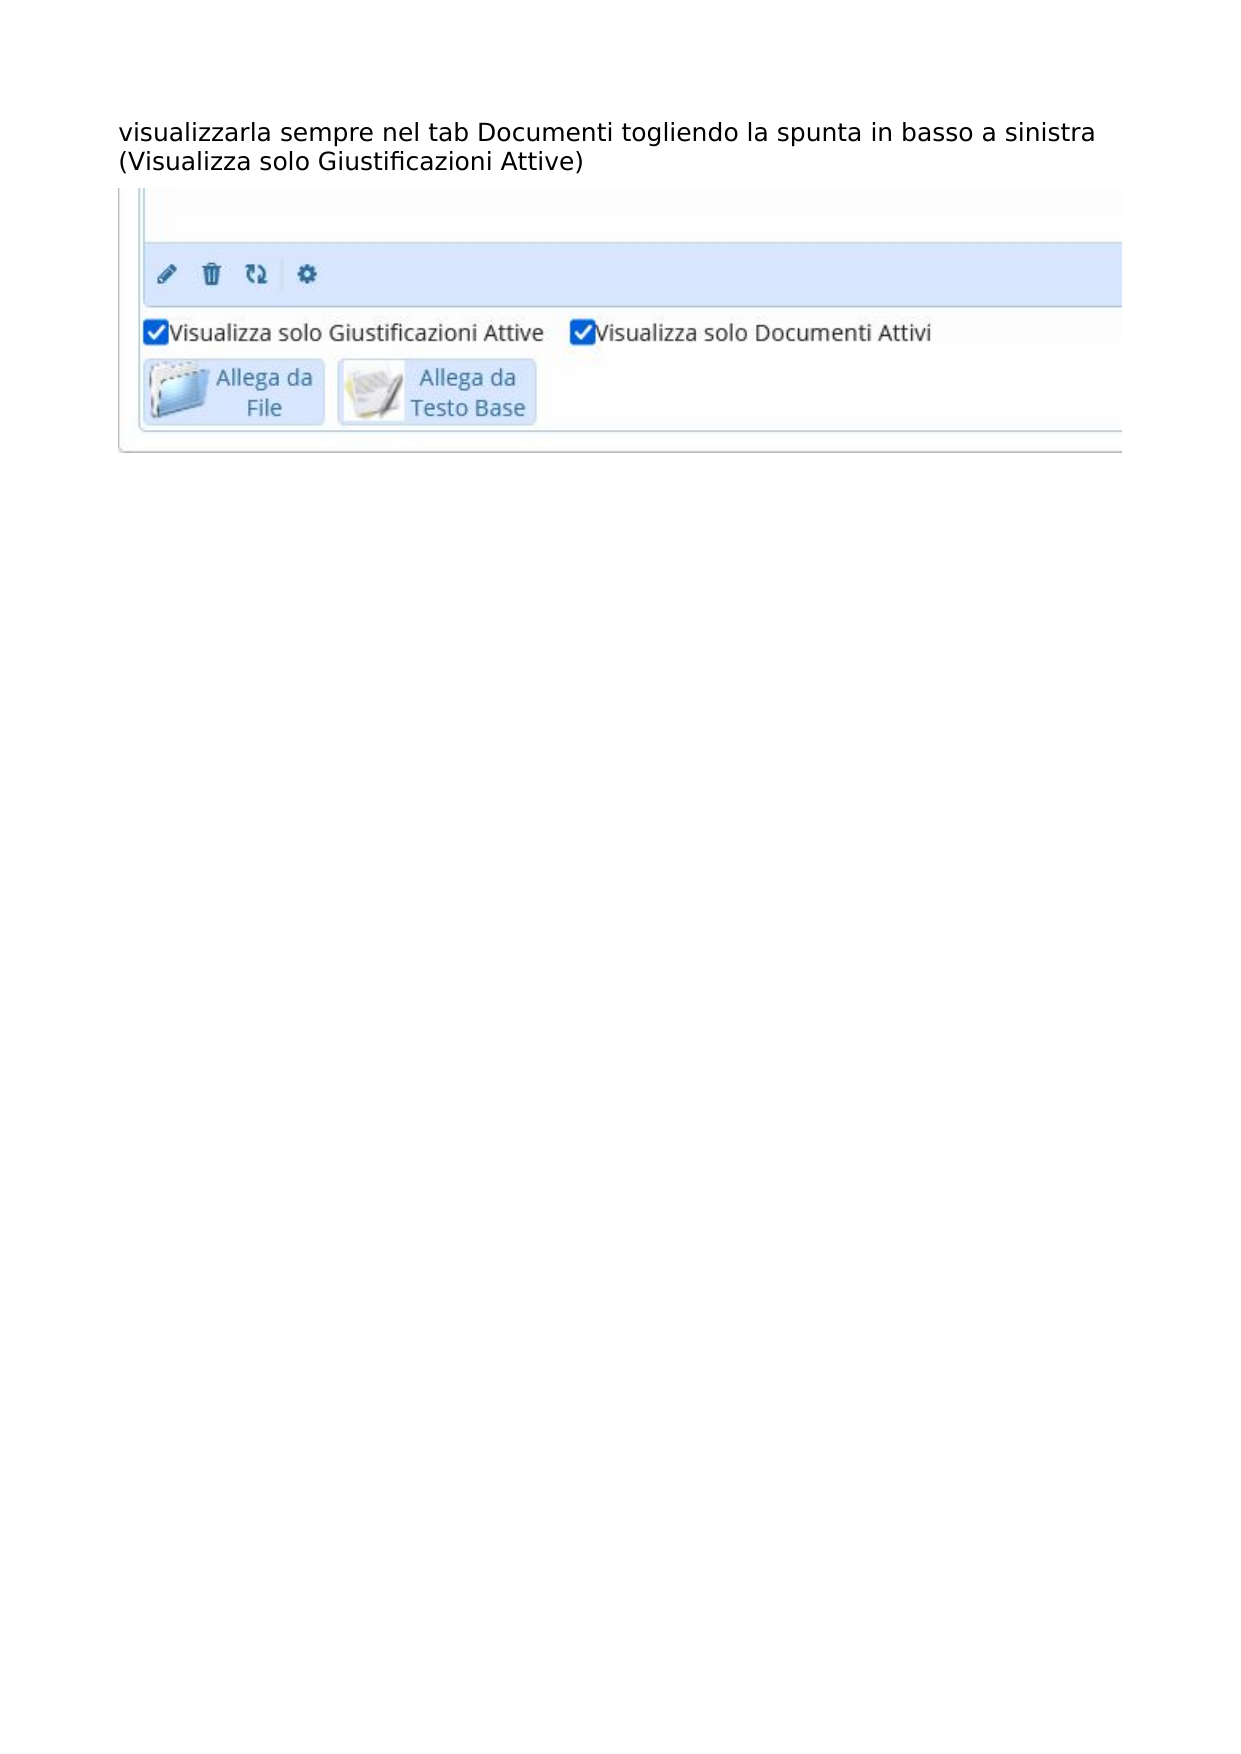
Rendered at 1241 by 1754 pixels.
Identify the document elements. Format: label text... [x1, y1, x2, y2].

text visualizzarla sempre nel tab Documenti togliendo la spunta in basso a sinistra (Visualizza solo Giustificazioni Attive) [118, 118, 1122, 176]
picture [118, 188, 1123, 453]
